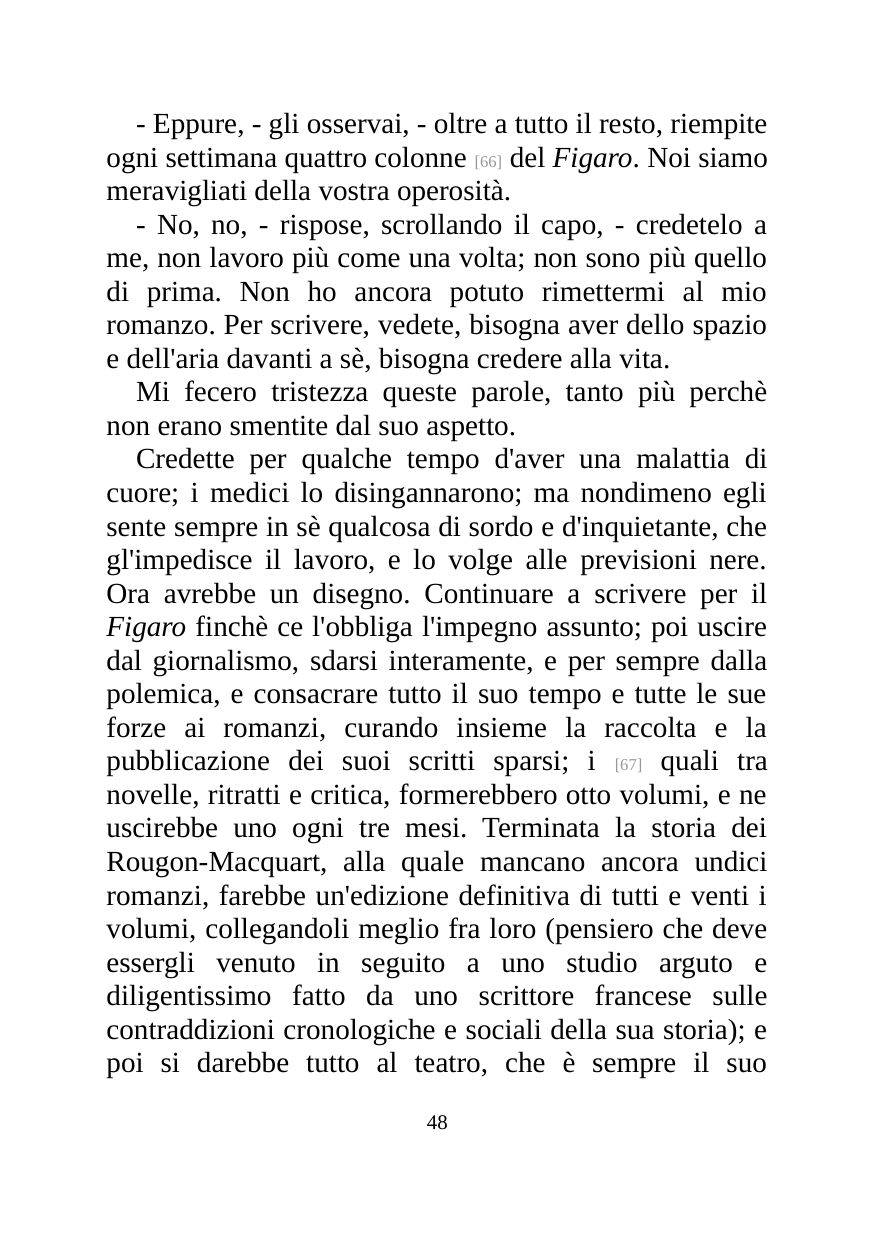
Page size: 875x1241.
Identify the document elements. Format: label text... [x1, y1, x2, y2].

text - Eppure, - gli osservai, - oltre a tutto il resto, riempite ogni settimana quattro colonne [66] del Figaro. Noi siamo meravigliati della vostra operosità. [106, 106, 768, 207]
text Credette per qualche tempo d'aver una malattia di cuore; i medici lo disingannarono; ma nondimeno egli sente sempre in sè qualcosa di sordo e d'inquietante, che gl'impedisce il lavoro, e lo volge alle previsioni nere. Ora avrebbe un disegno. Continuare a scrivere per il Figaro finchè ce l'obbliga l'impegno assunto; poi uscire dal giornalismo, sdarsi interamente, e per sempre dalla polemica, e consacrare tutto il suo tempo e tutte le sue forze ai romanzi, curando insieme la raccolta e la pubblicazione dei suoi scritti sparsi; i [67] quali tra novelle, ritratti e critica, formerebbero otto volumi, e ne uscirebbe uno ogni tre mesi. Terminata la storia dei Rougon-Macquart, alla quale mancano ancora undici romanzi, farebbe un'edizione definitiva di tutti e venti i volumi, collegandoli meglio fra loro (pensiero che deve essergli venuto in seguito a uno studio arguto e diligentissimo fatto da uno scrittore francese sulle contraddizioni cronologiche e sociali della sua storia); e poi si darebbe tutto al teatro, che è sempre il suo [106, 442, 768, 1079]
text Mi fecero tristezza queste parole, tanto più perchè non erano smentite dal suo aspetto. [106, 374, 768, 442]
text - No, no, - rispose, scrollando il capo, - credetelo a me, non lavoro più come una volta; non sono più quello di prima. Non ho ancora potuto rimettermi al mio romanzo. Per scrivere, vedete, bisogna aver dello spazio e dell'aria davanti a sè, bisogna credere alla vita. [106, 207, 768, 374]
